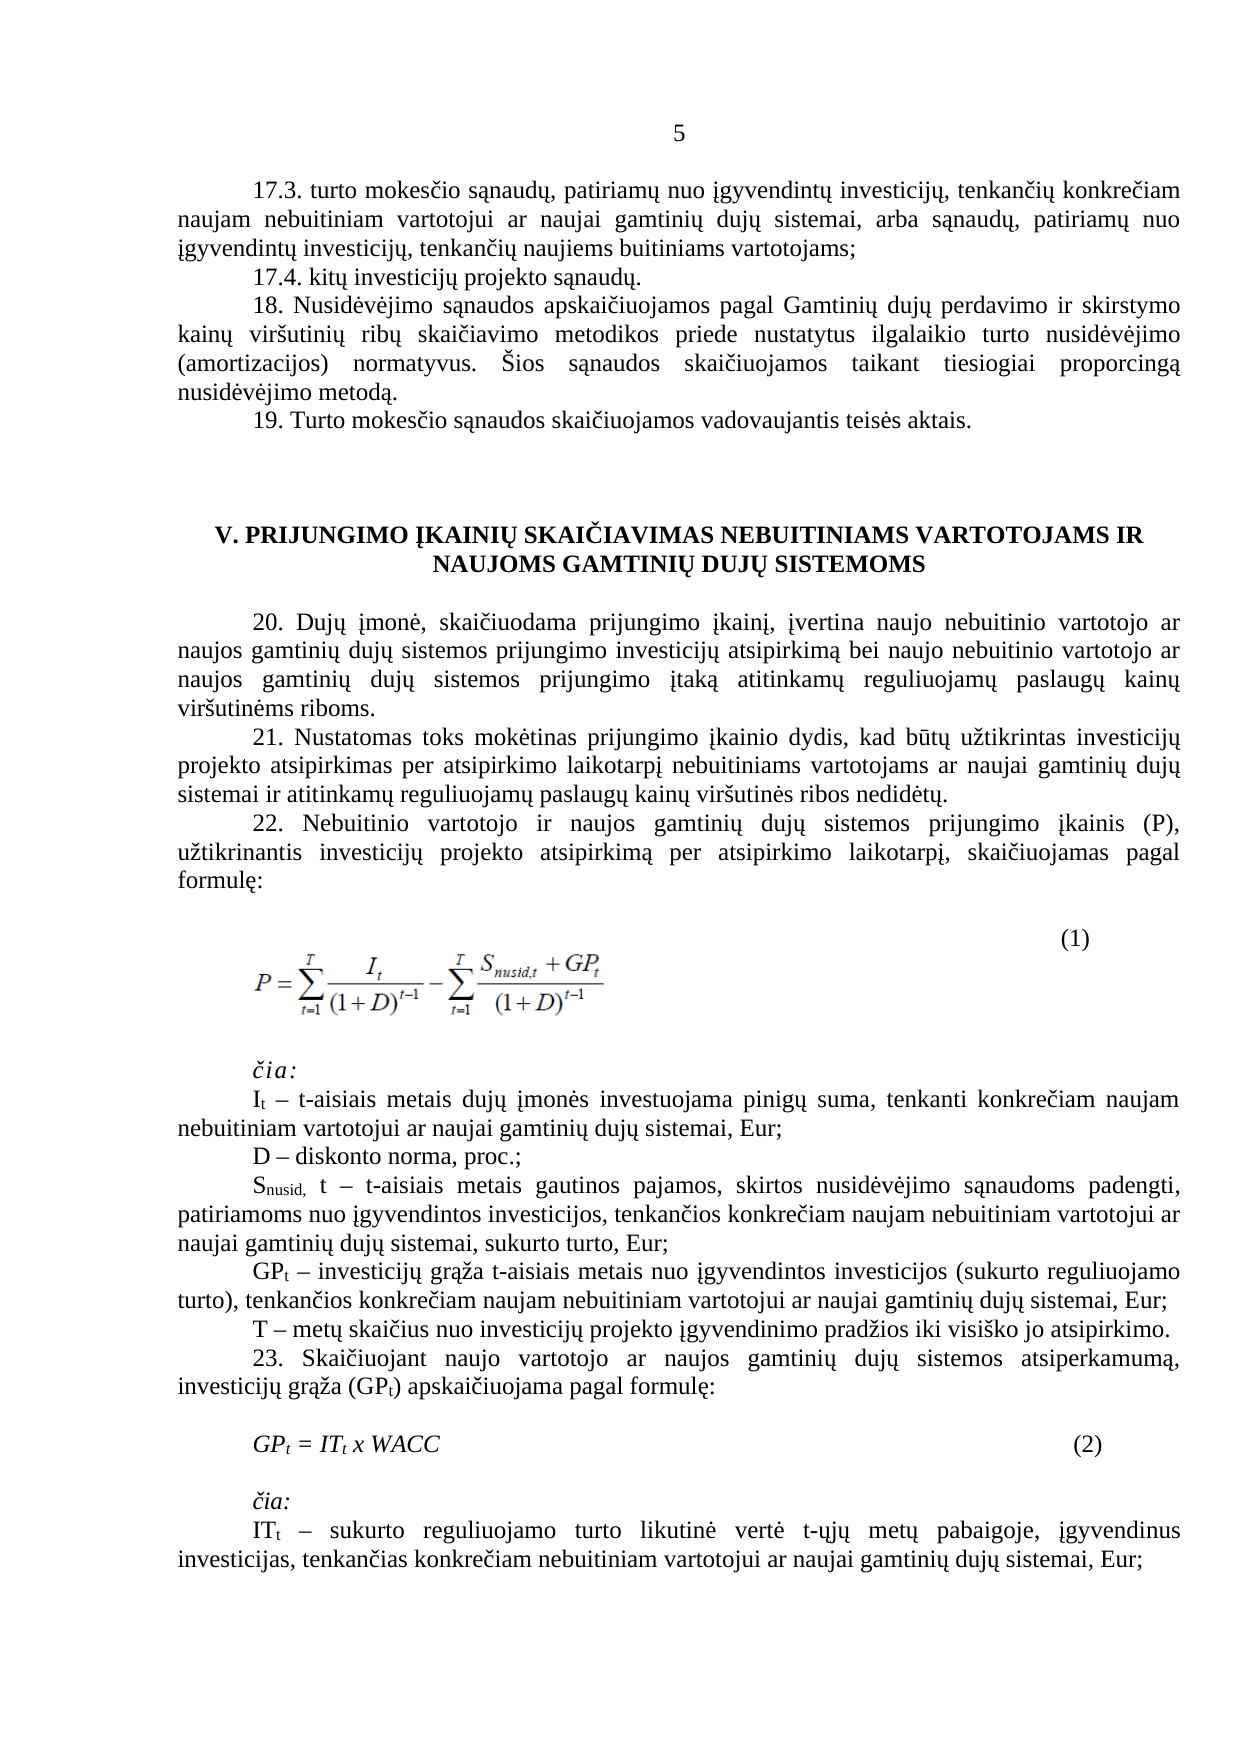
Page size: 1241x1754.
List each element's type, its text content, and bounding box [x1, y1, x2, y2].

text It – t-aisiais metais dujų įmonės investuojama pinigų suma, tenkanti konkrečiam naujam nebuitiniam vartotojui ar naujai gamtinių dujų sistemai, Eur; [177, 1084, 1181, 1141]
text 23. Skaičiuojant naujo vartotojo ar naujos gamtinių dujų sistemos atsiperkamumą, investicijų grąža (GPt) apskaičiuojama pagal formulę: [177, 1343, 1181, 1400]
text T – metų skaičius nuo investicijų projekto įgyvendinimo pradžios iki visiško jo atsipirkimo. [177, 1314, 1181, 1343]
text 17.4. kitų investicijų projekto sąnaudų. [177, 262, 1181, 291]
text V. PRIJUNGIMO ĮKAINIŲ SKAIČIAVIMAS NEBUITINIAMS VARTOTOJAMS IR NAUJOMS GAMTINIŲ DUJŲ SISTEMOMS [177, 521, 1181, 578]
text 20. Dujų įmonė, skaičiuodama prijungimo įkainį, įvertina naujo nebuitinio vartotojo ar naujos gamtinių dujų sistemos prijungimo investicijų atsipirkimą bei naujo nebuitinio vartotojo ar naujos gamtinių dujų sistemos prijungimo įtaką atitinkamų reguliuojamų paslaugų kainų viršutinėms riboms. [177, 607, 1181, 722]
text (1) [177, 923, 1181, 1026]
text čia: [177, 1055, 1181, 1084]
text 19. Turto mokesčio sąnaudos skaičiuojamos vadovaujantis teisės aktais. [177, 406, 1181, 434]
text D – diskonto norma, proc.; [177, 1141, 1181, 1170]
text čia: [177, 1486, 1181, 1515]
text GPt – investicijų grąža t-aisiais metais nuo įgyvendintos investicijos (sukurto reguliuojamo turto), tenkančios konkrečiam naujam nebuitiniam vartotojui ar naujai gamtinių dujų sistemai, Eur; [177, 1256, 1181, 1314]
text ITt – sukurto reguliuojamo turto likutinė vertė t-ųjų metų pabaigoje, įgyvendinus investicijas, tenkančias konkrečiam nebuitiniam vartotojui ar naujai gamtinių dujų sistemai, Eur; [177, 1515, 1181, 1573]
text GPt = ITt x WACC (2) [177, 1429, 1181, 1458]
text 18. Nusidėvėjimo sąnaudos apskaičiuojamos pagal Gamtinių dujų perdavimo ir skirstymo kainų viršutinių ribų skaičiavimo metodikos priede nustatytus ilgalaikio turto nusidėvėjimo (amortizacijos) normatyvus. Šios sąnaudos skaičiuojamos taikant tiesiogiai proporcingą nusidėvėjimo metodą. [177, 291, 1181, 406]
text Snusid, t – t-aisiais metais gautinos pajamos, skirtos nusidėvėjimo sąnaudoms padengti, patiriamoms nuo įgyvendintos investicijos, tenkančios konkrečiam naujam nebuitiniam vartotojui ar naujai gamtinių dujų sistemai, sukurto turto, Eur; [177, 1170, 1181, 1256]
text 22. Nebuitinio vartotojo ir naujos gamtinių dujų sistemos prijungimo įkainis (P), užtikrinantis investicijų projekto atsipirkimą per atsipirkimo laikotarpį, skaičiuojamas pagal formulę: [177, 808, 1181, 894]
text 17.3. turto mokesčio sąnaudų, patiriamų nuo įgyvendintų investicijų, tenkančių konkrečiam naujam nebuitiniam vartotojui ar naujai gamtinių dujų sistemai, arba sąnaudų, patiriamų nuo įgyvendintų investicijų, tenkančių naujiems buitiniams vartotojams; [177, 176, 1181, 262]
text 21. Nustatomas toks mokėtinas prijungimo įkainio dydis, kad būtų užtikrintas investicijų projekto atsipirkimas per atsipirkimo laikotarpį nebuitiniams vartotojams ar naujai gamtinių dujų sistemai ir atitinkamų reguliuojamų paslaugų kainų viršutinės ribos nedidėtų. [177, 722, 1181, 808]
